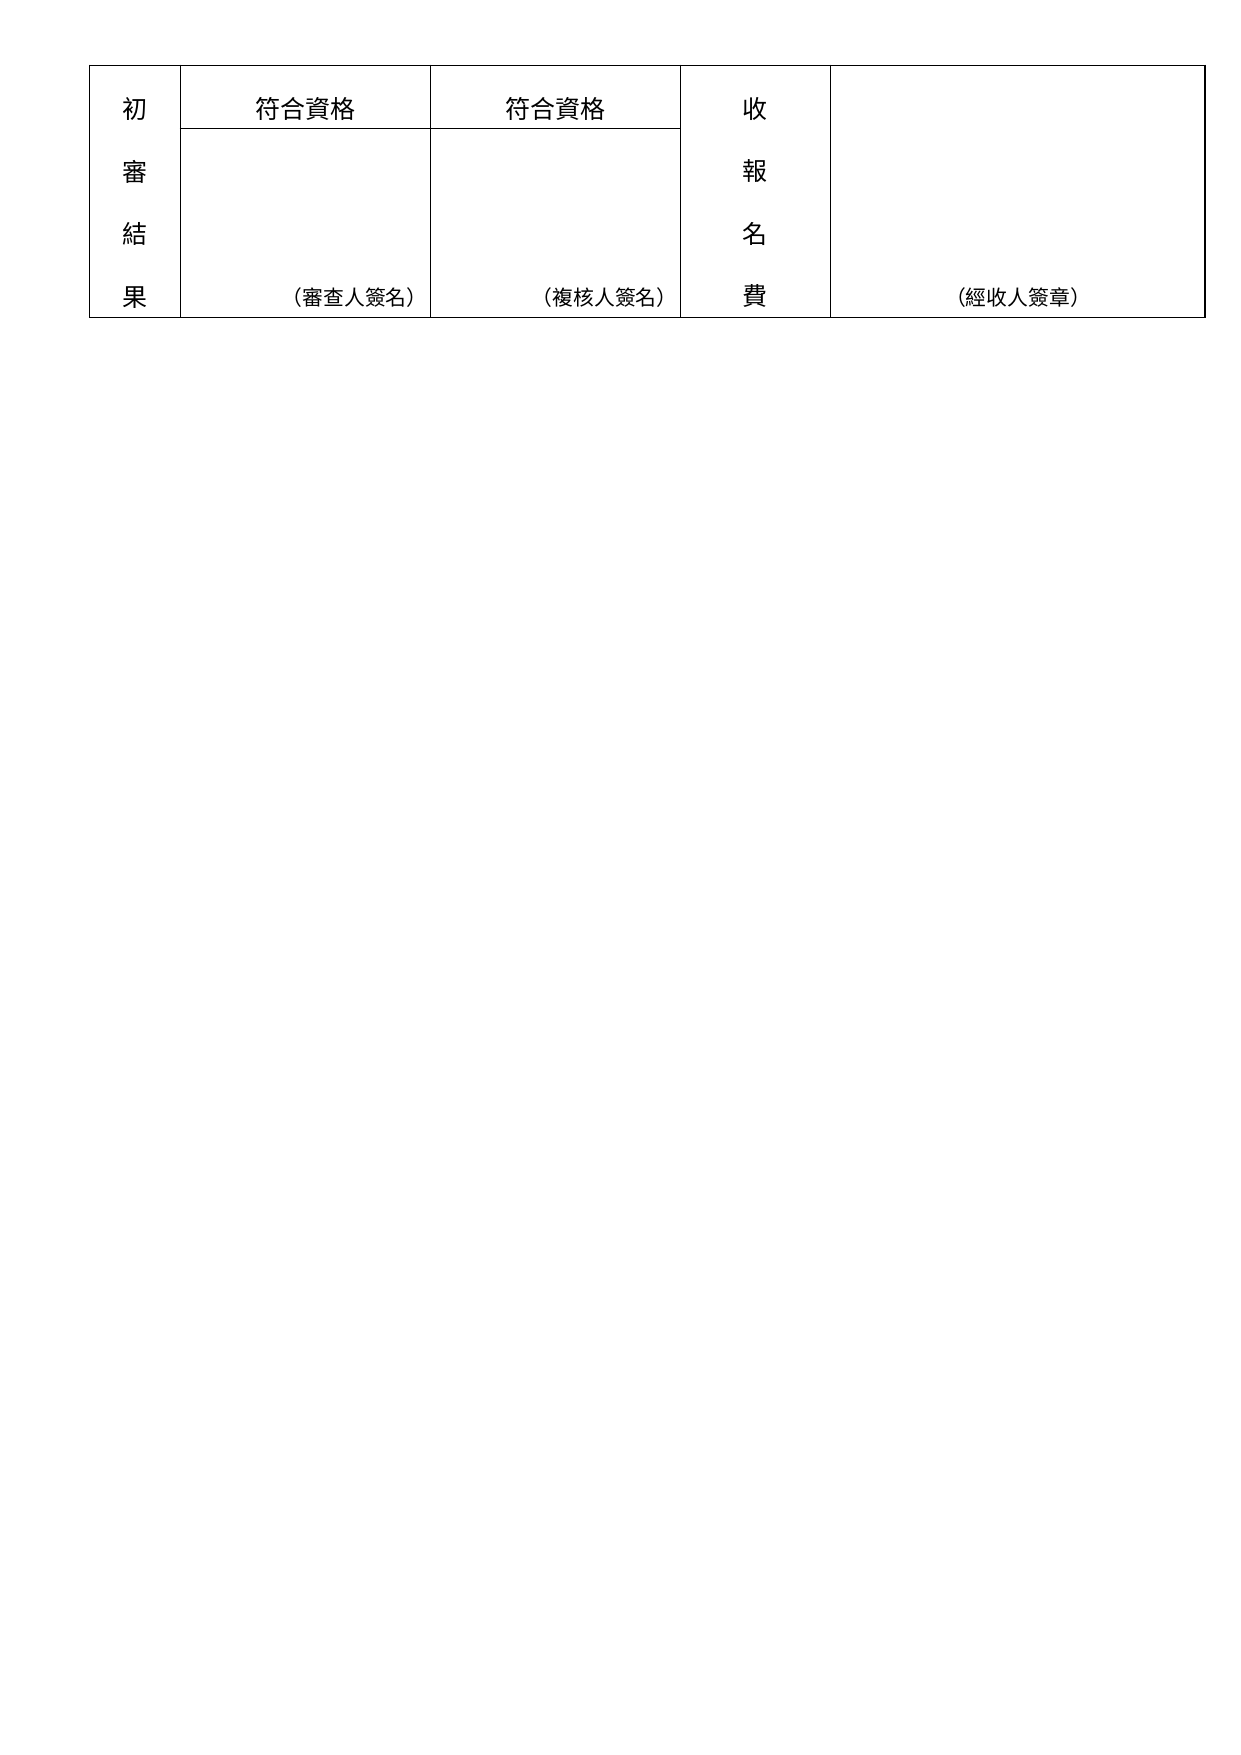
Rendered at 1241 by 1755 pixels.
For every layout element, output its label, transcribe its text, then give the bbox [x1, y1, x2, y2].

table_cell （審查人簽名） [181, 129, 430, 317]
table_cell （複核人簽名） [431, 129, 680, 317]
table_header （經收人簽章） [831, 66, 1204, 317]
table_header 初 審 結 果 [90, 66, 180, 317]
table_header 符合資格 [181, 66, 430, 128]
table_header 符合資格 [431, 66, 680, 128]
table_header 收 報 名 費 [681, 66, 830, 317]
